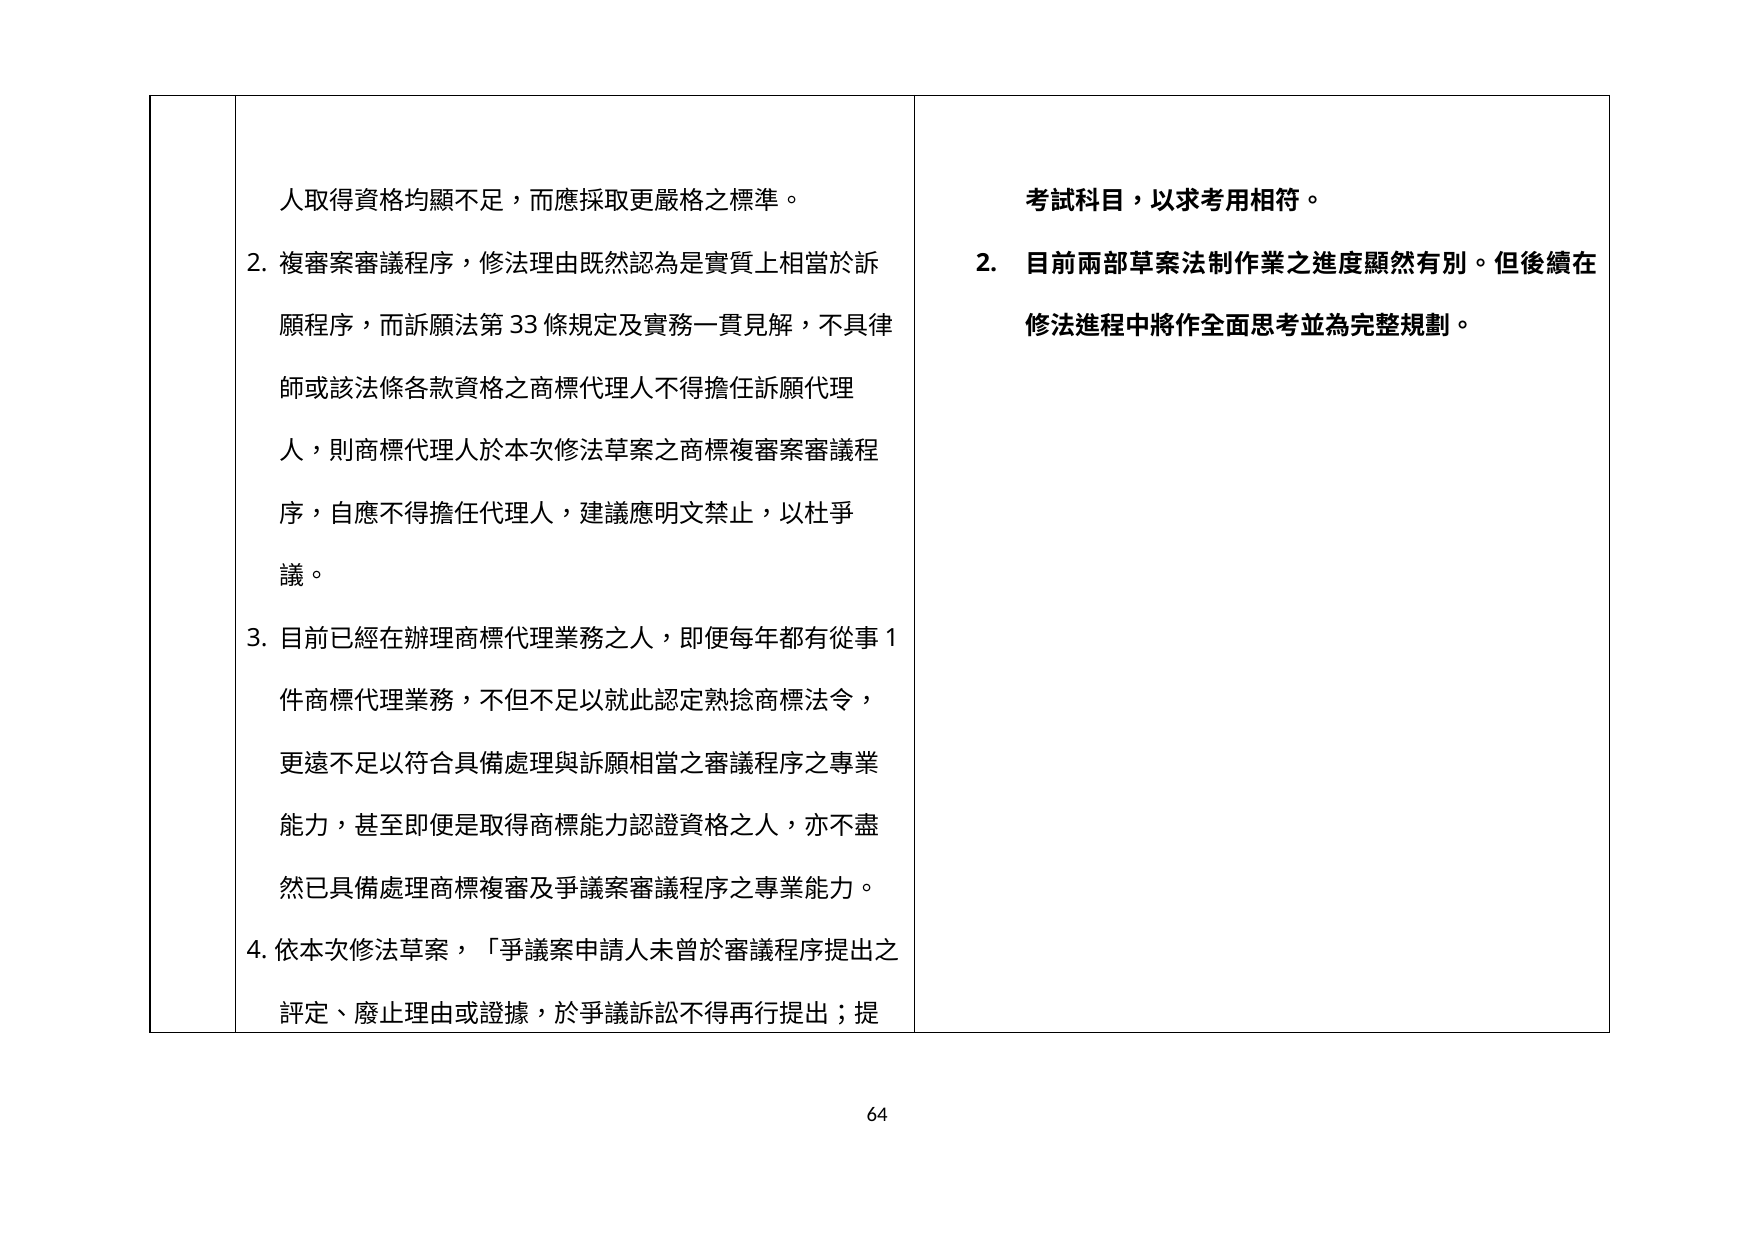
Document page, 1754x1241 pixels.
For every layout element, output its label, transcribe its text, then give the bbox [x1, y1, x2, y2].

table_cell 人取得資格均顯不足，而應採取更嚴格之標準。 2. 複審案審議程序，修法理由既然認為是實質上相當於訴願程序，而訴願法第33條規定及實務一貫見解，不具律師或該法條各款資格之商標代理人不得擔任訴願代理人，則商標代理人於本次修法草案之商標複審案審議程序，自應不得擔任代理人，建議應明文禁止，以杜爭議。 3. 目前已經在辦理商標代理業務之人，即便每年都有從事1件商標代理業務，不但不足以就此認定熟捻商標法令，更遠不足以符合具備處理與訴願相當之審議程序之專業能力，甚至即便是取得商標能力認證資格之人，亦不盡然已具備處理商標複審及爭議案審議程序之專業能力。 4. 依本次修法草案，「爭議案申請人未曾於審議程序提出之評定、廢止理由或證據，於爭議訴訟不得再行提出；提 [236, 96, 914, 1032]
table_cell 考試科目，以求考用相符。 目前兩部草案法制作業之進度顯然有別。但後續在修法進程中將作全面思考並為完整規劃。 [915, 96, 1609, 1032]
table_cell [151, 96, 235, 1032]
